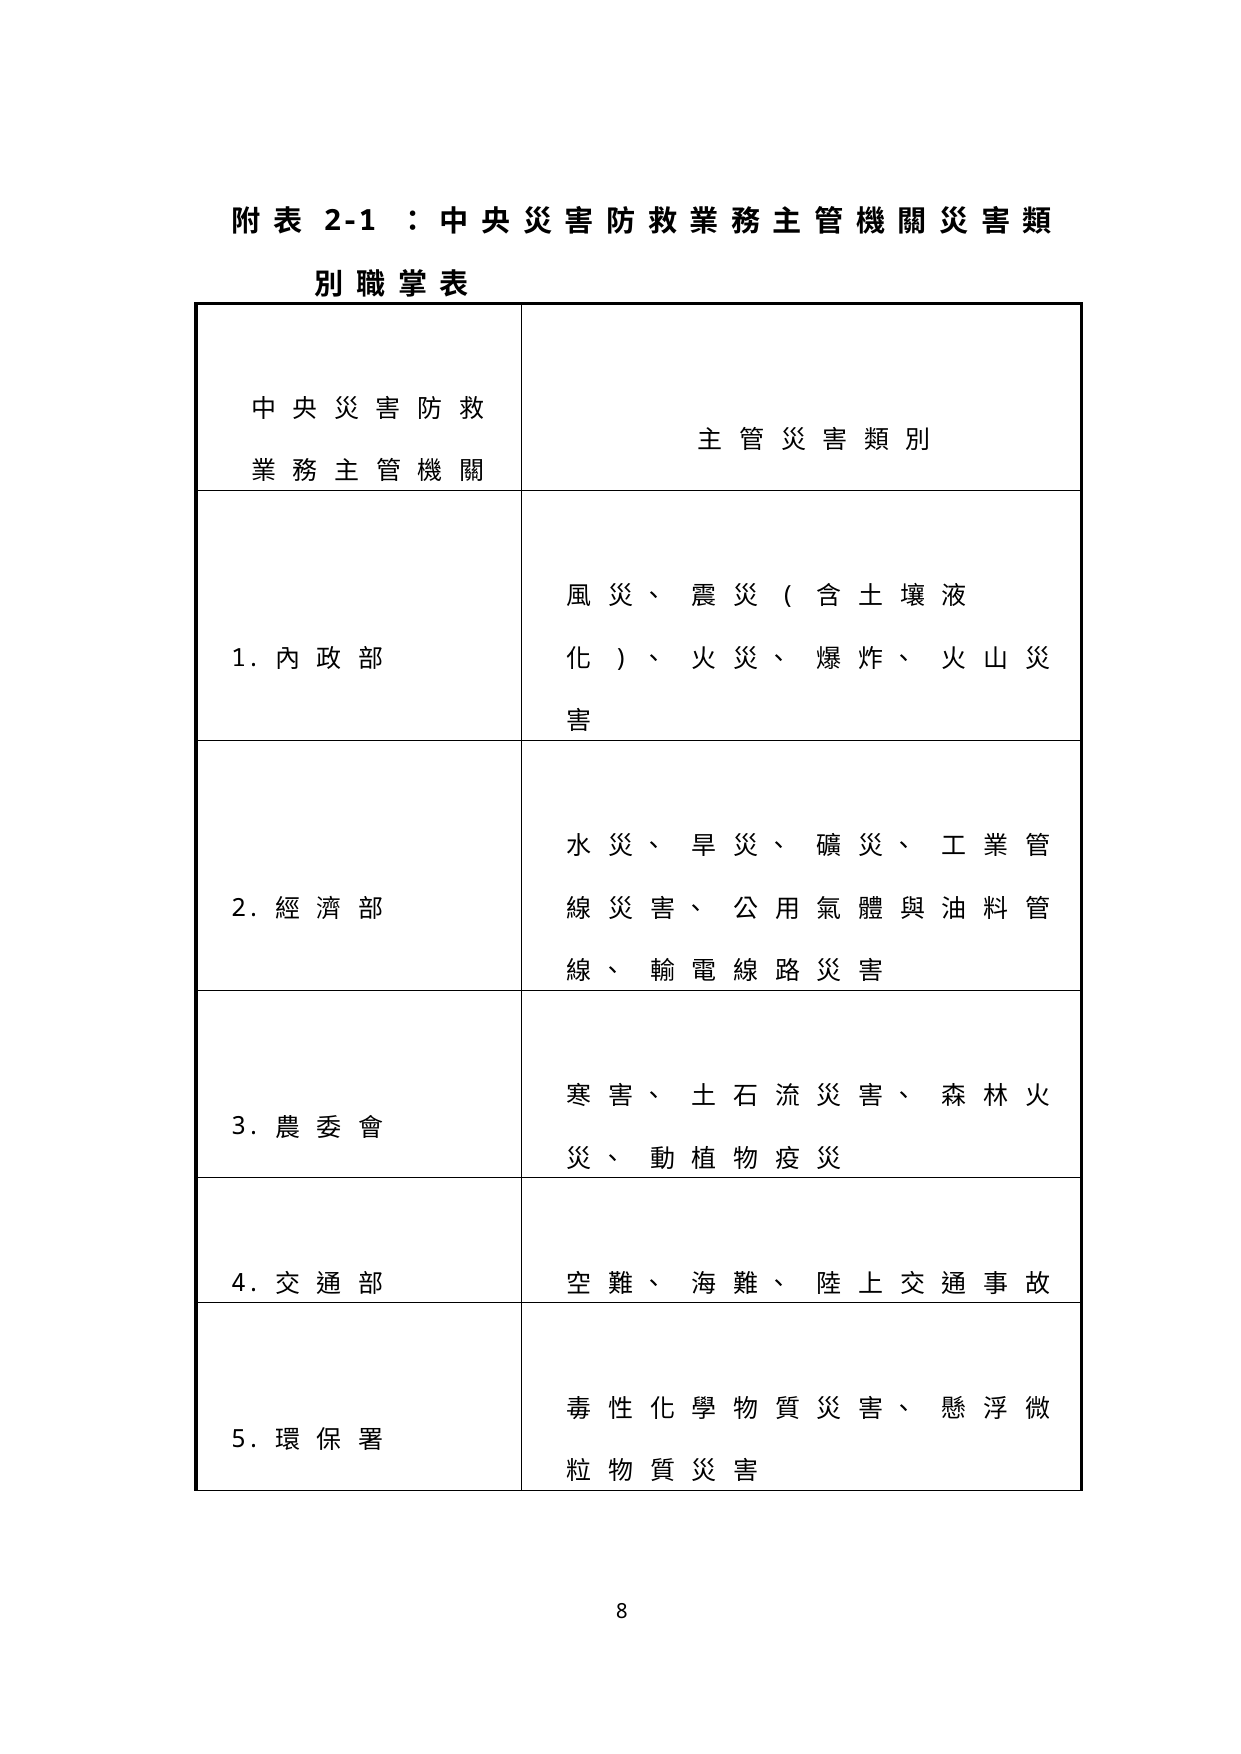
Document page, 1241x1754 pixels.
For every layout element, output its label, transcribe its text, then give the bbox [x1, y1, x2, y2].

table_cell 寒害、土石流災害、森林火災、動植物疫災 [522, 991, 1080, 1177]
table_header 中央災害防救 業務主管機關 [198, 305, 521, 490]
table_cell 1.內政部 [198, 491, 521, 740]
table_cell 2.經濟部 [198, 741, 521, 990]
table_header 主管災害類別 [522, 305, 1080, 490]
table_cell 5.環保署 [198, 1303, 521, 1490]
table_cell 3.農委會 [198, 991, 521, 1177]
table_cell 風災、震災(含土壤液化)、火災、爆炸、火山災害 [522, 491, 1080, 740]
table_cell 毒性化學物質災害、懸浮微粒物質災害 [522, 1303, 1080, 1490]
text 附表2-1：中央災害防救業務主管機關災害類別職掌表 [185, 177, 1058, 302]
table_cell 4.交通部 [198, 1178, 521, 1302]
table_cell 水災、旱災、礦災、工業管線災害、公用氣體與油料管線、輸電線路災害 [522, 741, 1080, 990]
table_cell 空難、海難、陸上交通事故 [522, 1178, 1080, 1302]
